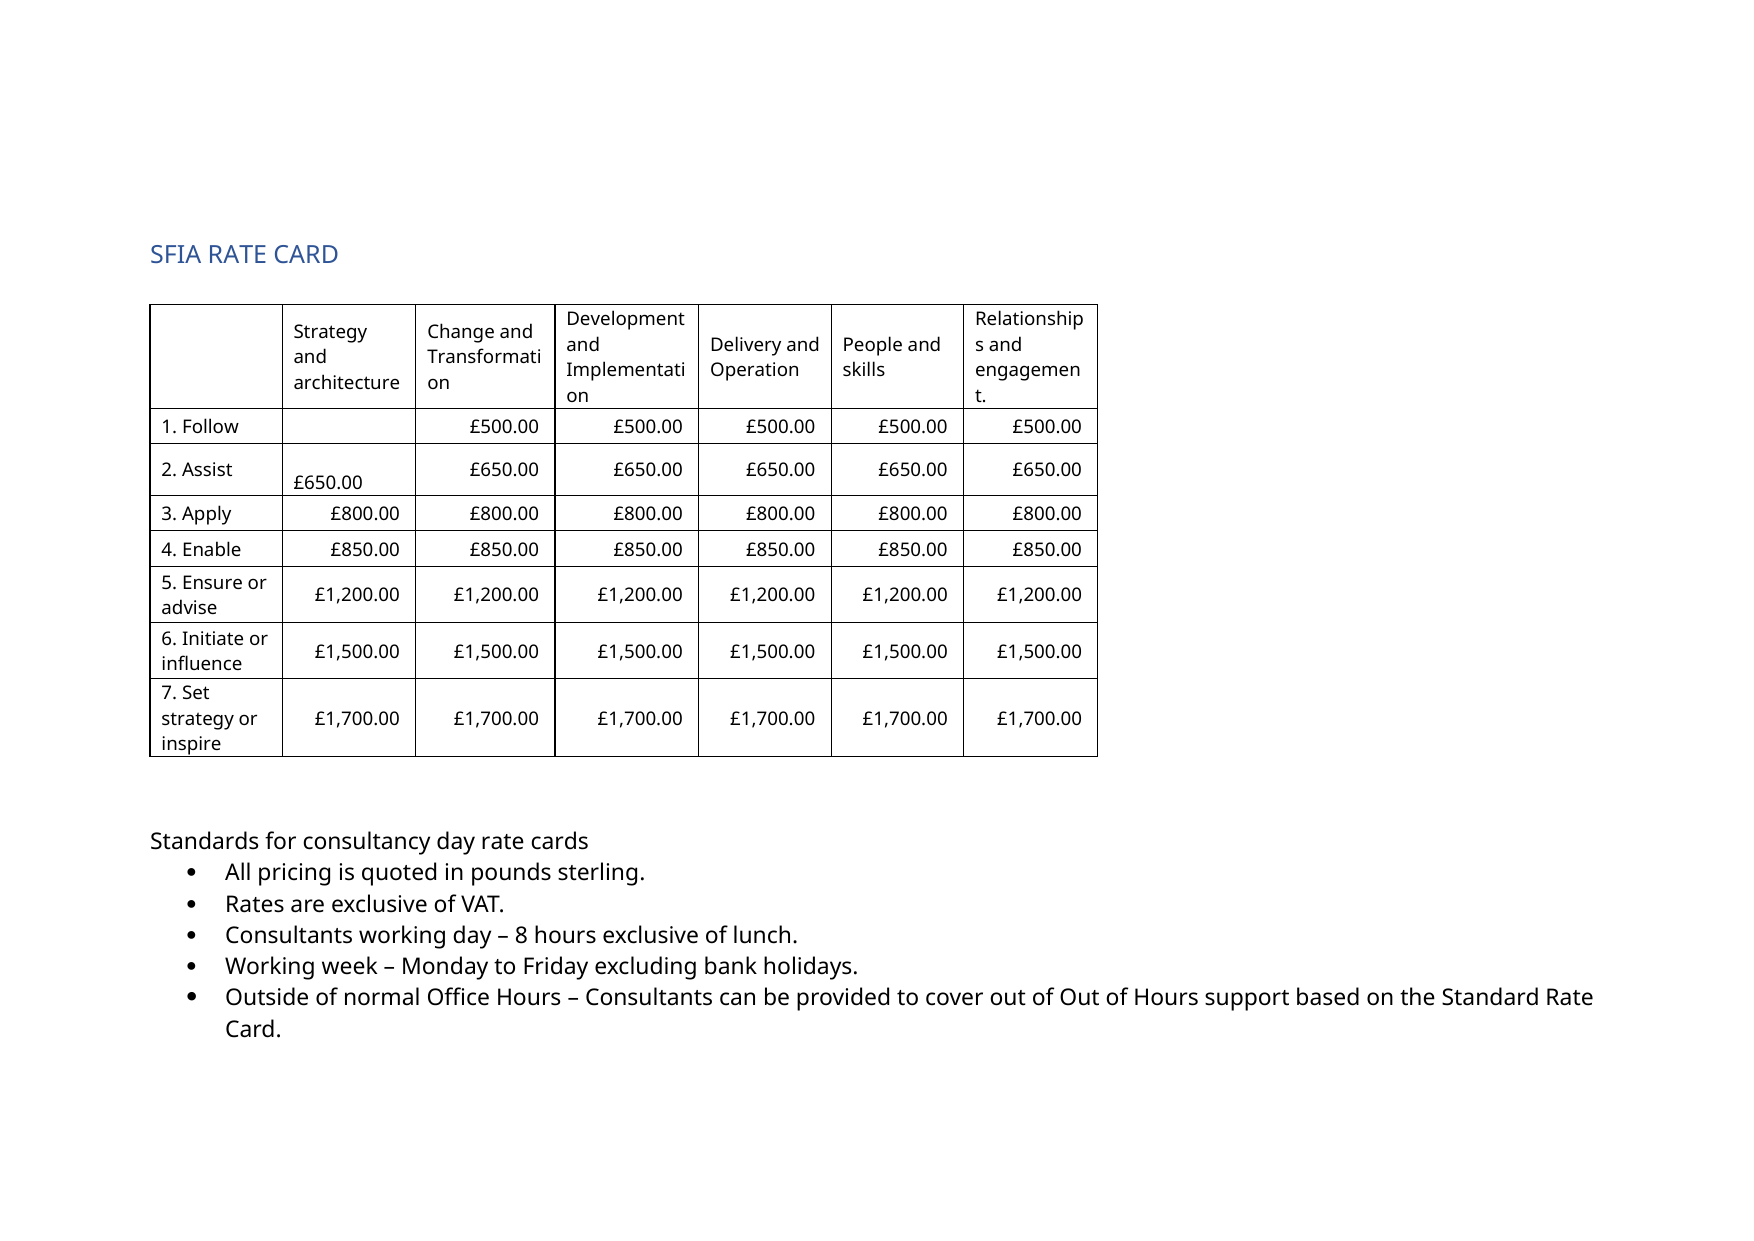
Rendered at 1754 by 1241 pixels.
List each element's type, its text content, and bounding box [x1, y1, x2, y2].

table_cell 4. Enable [151, 531, 282, 566]
list Rates are exclusive of VAT. [187, 888, 1604, 919]
table_cell £1,500.00 [699, 623, 831, 678]
table_cell £850.00 [283, 531, 415, 566]
table_cell £650.00 [964, 444, 1097, 495]
table_cell £1,700.00 [832, 679, 963, 756]
table_cell 1. Follow [151, 409, 282, 443]
table_cell 6. Initiate or influence [151, 623, 282, 678]
table_cell £500.00 [832, 409, 963, 443]
table_cell £500.00 [699, 409, 831, 443]
table_cell £1,200.00 [832, 567, 963, 622]
table_cell £1,500.00 [832, 623, 963, 678]
table_cell £1,700.00 [283, 679, 415, 756]
table_cell [283, 409, 415, 443]
table_header Relationships and engagement. [964, 305, 1097, 407]
table_cell £650.00 [556, 444, 698, 495]
table_cell £800.00 [283, 496, 415, 530]
table_cell £650.00 [832, 444, 963, 495]
table_cell £650.00 [283, 444, 415, 495]
text SFIA RATE CARD [150, 236, 1604, 270]
table_cell £500.00 [964, 409, 1097, 443]
table_cell £1,200.00 [964, 567, 1097, 622]
table_cell £1,500.00 [416, 623, 554, 678]
table_cell £800.00 [832, 496, 963, 530]
table_header Strategy and architecture [283, 305, 415, 407]
table_cell £850.00 [699, 531, 831, 566]
table_cell £850.00 [416, 531, 554, 566]
table_cell £850.00 [964, 531, 1097, 566]
table_cell 3. Apply [151, 496, 282, 530]
list All pricing is quoted in pounds sterling. [187, 856, 1604, 888]
list Working week – Monday to Friday excluding bank holidays. [187, 950, 1604, 981]
table_header Delivery and Operation [699, 305, 831, 407]
table_cell £1,700.00 [416, 679, 554, 756]
table_cell £1,500.00 [964, 623, 1097, 678]
text Standards for consultancy day rate cards [150, 825, 1604, 856]
table_cell £850.00 [556, 531, 698, 566]
table_cell £850.00 [832, 531, 963, 566]
table_cell £1,200.00 [699, 567, 831, 622]
table_cell £650.00 [699, 444, 831, 495]
table_cell £1,500.00 [283, 623, 415, 678]
table_header Development and Implementation [556, 305, 698, 407]
table_cell £650.00 [416, 444, 554, 495]
list Consultants working day – 8 hours exclusive of lunch. [187, 919, 1604, 950]
table_cell £1,200.00 [283, 567, 415, 622]
table_cell £1,700.00 [556, 679, 698, 756]
table_cell £800.00 [699, 496, 831, 530]
table_cell £800.00 [556, 496, 698, 530]
table_cell £1,500.00 [556, 623, 698, 678]
table_header People and skills [832, 305, 963, 407]
table_cell £800.00 [964, 496, 1097, 530]
table_cell 2. Assist [151, 444, 282, 495]
table_cell £800.00 [416, 496, 554, 530]
table_cell £1,200.00 [416, 567, 554, 622]
list Outside of normal Office Hours – Consultants can be provided to cover out of Out of Hours support based on the Standard Rate Card. [187, 981, 1604, 1044]
table_header Change and Transformation [416, 305, 554, 407]
table_cell £1,200.00 [556, 567, 698, 622]
table_cell £500.00 [556, 409, 698, 443]
table_cell £1,700.00 [964, 679, 1097, 756]
table_cell 5. Ensure or advise [151, 567, 282, 622]
table_cell £500.00 [416, 409, 554, 443]
table_cell 7. Set strategy or inspire [151, 679, 282, 756]
table_cell £1,700.00 [699, 679, 831, 756]
table_header [151, 305, 282, 407]
